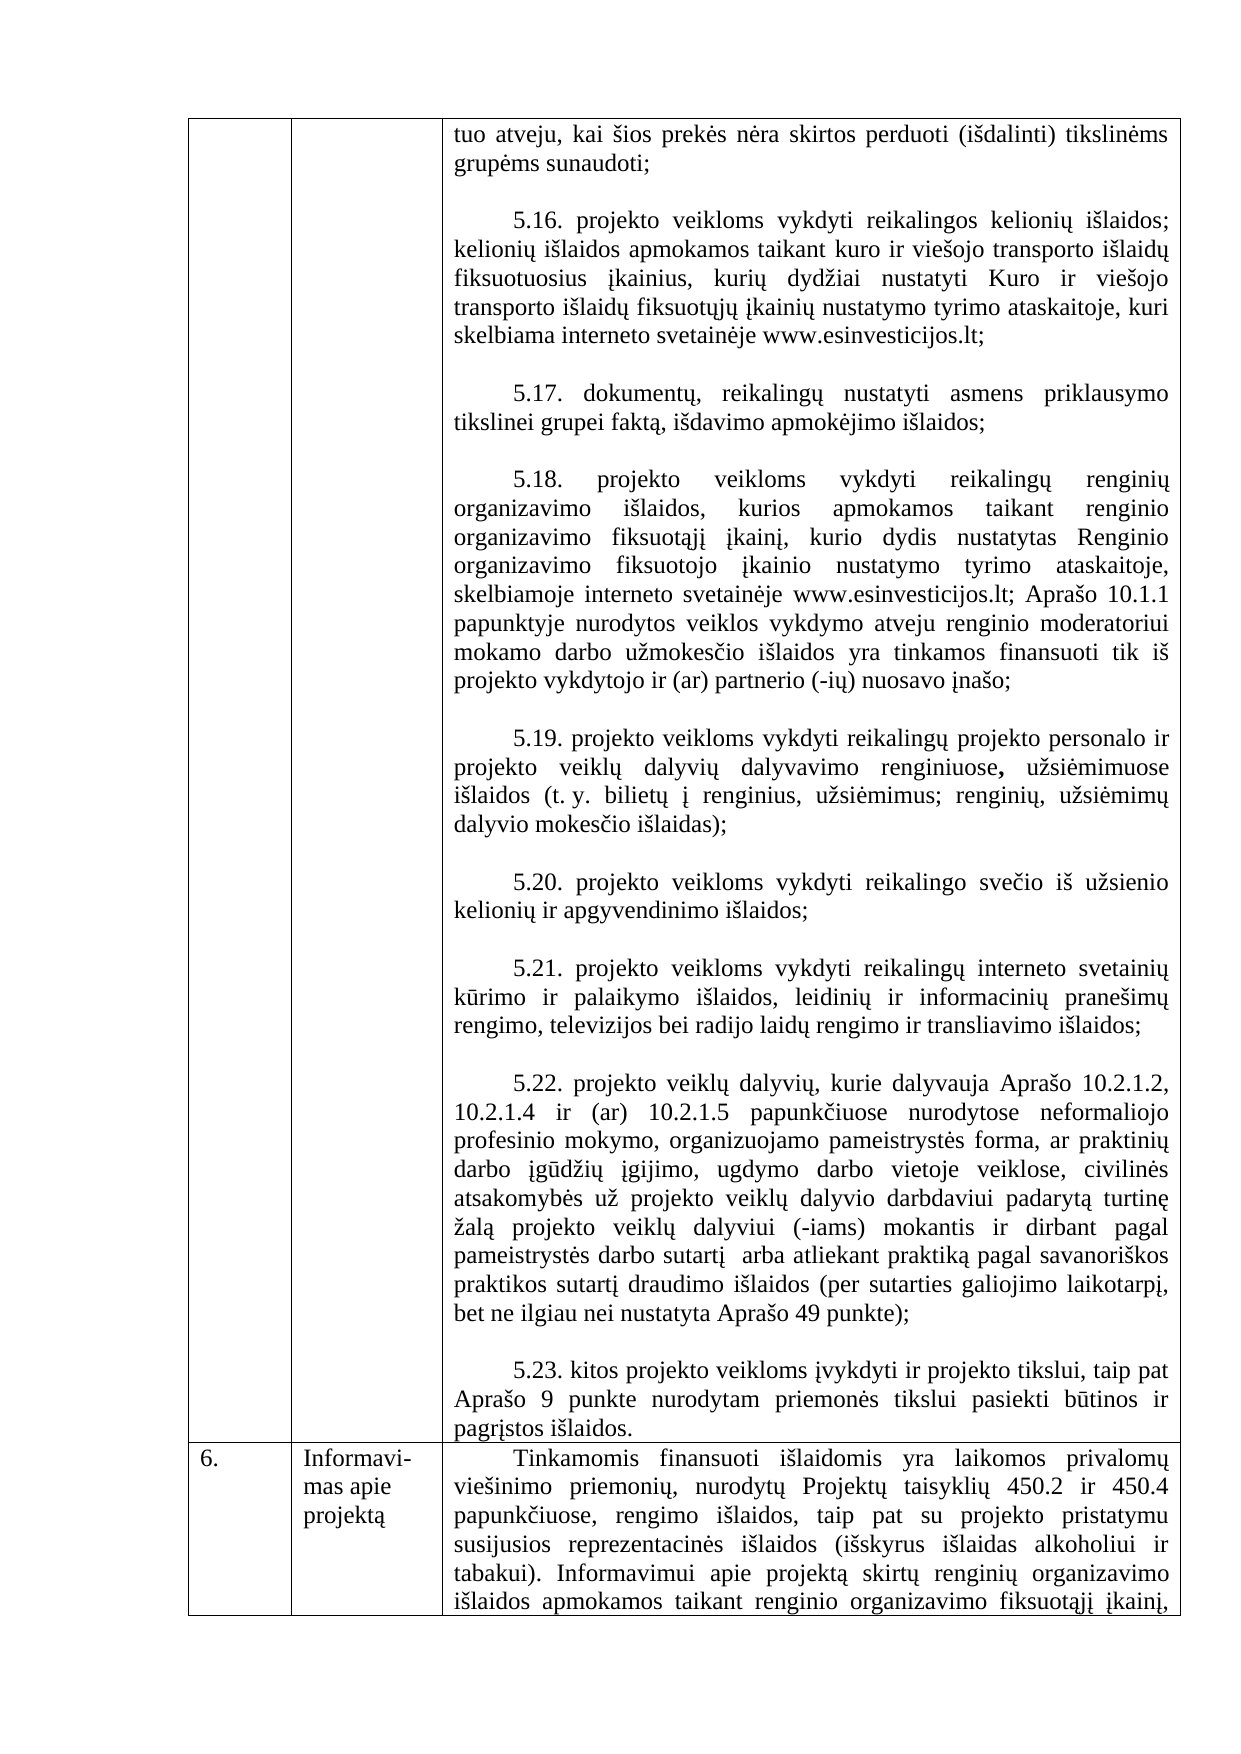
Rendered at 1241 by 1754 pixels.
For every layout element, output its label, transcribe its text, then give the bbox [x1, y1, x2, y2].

table_cell Tinkamomis finansuoti išlaidomis yra laikomos privalomų viešinimo priemonių, nurodytų Projektų taisyklių 450.2 ir 450.4 papunkčiuose, rengimo išlaidos, taip pat su projekto pristatymu susijusios reprezentacinės išlaidos (išskyrus išlaidas alkoholiui ir tabakui). Informavimui apie projektą skirtų renginių organizavimo išlaidos apmokamos taikant renginio organizavimo fiksuotąjį įkainį, [443, 1443, 1180, 1615]
table_cell Informavi-mas apie projektą [292, 1443, 442, 1615]
table_cell 6. [189, 1443, 291, 1615]
table_cell [292, 119, 442, 1442]
table_cell tuo atveju, kai šios prekės nėra skirtos perduoti (išdalinti) tikslinėms grupėms sunaudoti; 5.16. projekto veikloms vykdyti reikalingos kelionių išlaidos; kelionių išlaidos apmokamos taikant kuro ir viešojo transporto išlaidų fiksuotuosius įkainius, kurių dydžiai nustatyti Kuro ir viešojo transporto išlaidų fiksuotųjų įkainių nustatymo tyrimo ataskaitoje, kuri skelbiama interneto svetainėje www.esinvesticijos.lt; 5.17. dokumentų, reikalingų nustatyti asmens priklausymo tikslinei grupei faktą, išdavimo apmokėjimo išlaidos; 5.18. projekto veikloms vykdyti reikalingų renginių organizavimo išlaidos, kurios apmokamos taikant renginio organizavimo fiksuotąjį įkainį, kurio dydis nustatytas Renginio organizavimo fiksuotojo įkainio nustatymo tyrimo ataskaitoje, skelbiamoje interneto svetainėje www.esinvesticijos.lt; Aprašo 10.1.1 papunktyje nurodytos veiklos vykdymo atveju renginio moderatoriui mokamo darbo užmokesčio išlaidos yra tinkamos finansuoti tik iš projekto vykdytojo ir (ar) partnerio (-ių) nuosavo įnašo; 5.19. projekto veikloms vykdyti reikalingų projekto personalo ir projekto veiklų dalyvių dalyvavimo renginiuose, užsiėmimuose išlaidos (t. y. bilietų į renginius, užsiėmimus; renginių, užsiėmimų dalyvio mokesčio išlaidas); 5.20. projekto veikloms vykdyti reikalingo svečio iš užsienio kelionių ir apgyvendinimo išlaidos; 5.21. projekto veikloms vykdyti reikalingų interneto svetainių kūrimo ir palaikymo išlaidos, leidinių ir informacinių pranešimų rengimo, televizijos bei radijo laidų rengimo ir transliavimo išlaidos; 5.22. projekto veiklų dalyvių, kurie dalyvauja Aprašo 10.2.1.2, 10.2.1.4 ir (ar) 10.2.1.5 papunkčiuose nurodytose neformaliojo profesinio mokymo, organizuojamo pameistrystės forma, ar praktinių darbo įgūdžių įgijimo, ugdymo darbo vietoje veiklose, civilinės atsakomybės už projekto veiklų dalyvio darbdaviui padarytą turtinę žalą projekto veiklų dalyviui (-iams) mokantis ir dirbant pagal pameistrystės darbo sutartį arba atliekant praktiką pagal savanoriškos praktikos sutartį draudimo išlaidos (per sutarties galiojimo laikotarpį, bet ne ilgiau nei nustatyta Aprašo 49 punkte); 5.23. kitos projekto veikloms įvykdyti ir projekto tikslui, taip pat Aprašo 9 punkte nurodytam priemonės tikslui pasiekti būtinos ir pagrįstos išlaidos. [443, 119, 1180, 1442]
table_cell [189, 119, 291, 1442]
